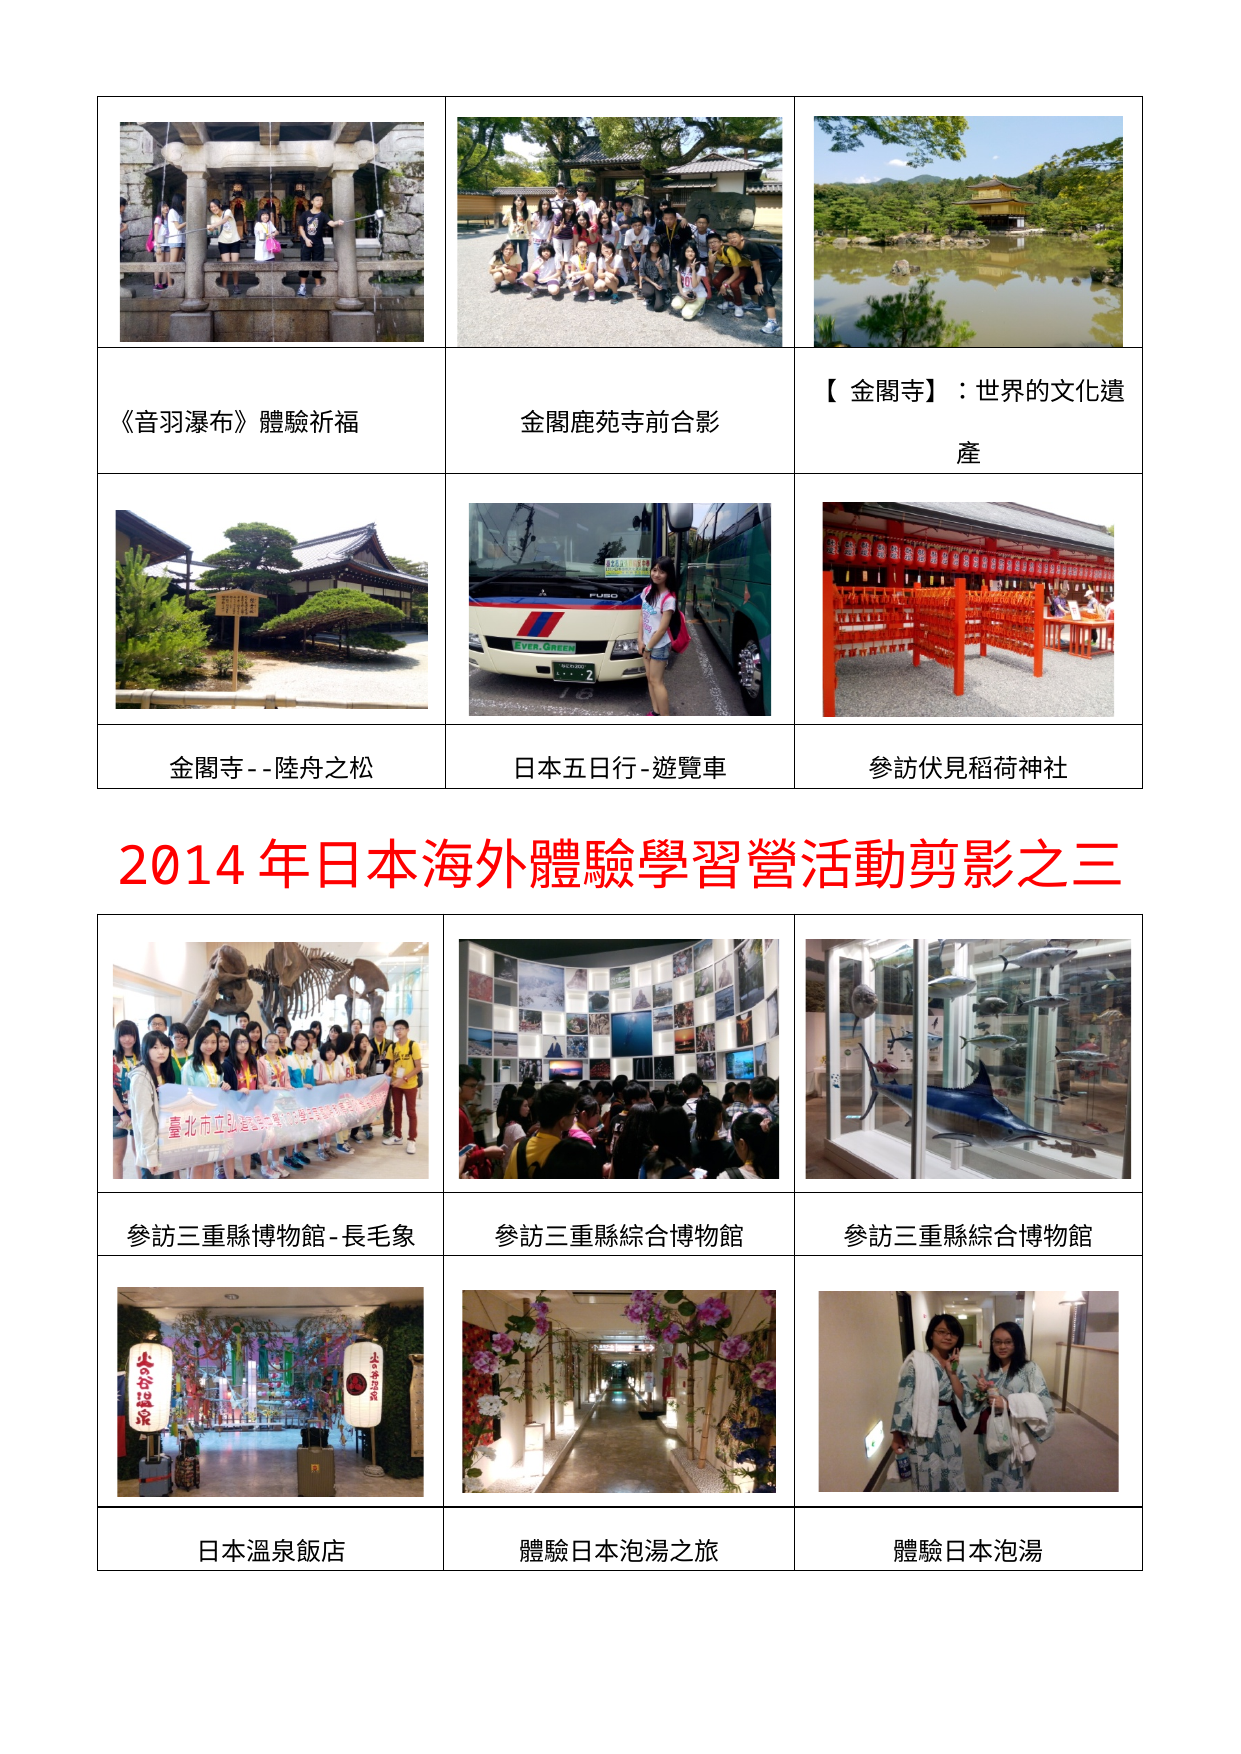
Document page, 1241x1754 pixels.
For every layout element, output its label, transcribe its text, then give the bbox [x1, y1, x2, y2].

table_cell [98, 1256, 443, 1506]
table_cell [444, 1256, 794, 1506]
table_cell 參訪伏見稻荷神社 [795, 725, 1142, 787]
table_cell 金閣鹿苑寺前合影 [446, 348, 794, 473]
table_cell 體驗日本泡湯 [795, 1508, 1142, 1570]
table_cell 金閣寺--陸舟之松 [98, 725, 445, 787]
table_cell 參訪三重縣博物館-長毛象 [98, 1193, 443, 1255]
table_cell 日本五日行-遊覽車 [446, 725, 794, 787]
table_cell [446, 97, 794, 347]
table_cell [795, 1256, 1142, 1506]
table_cell 日本溫泉飯店 [98, 1508, 443, 1570]
table_cell 體驗日本泡湯之旅 [444, 1508, 794, 1570]
table_cell [795, 97, 1142, 347]
table_cell 參訪三重縣綜合博物館 [444, 1193, 794, 1255]
table_cell [795, 474, 1142, 724]
text 2014年日本海外體驗學習營活動剪影之三 [75, 788, 1165, 913]
table_header [795, 915, 1142, 1192]
table_cell [446, 474, 794, 724]
table_cell 參訪三重縣綜合博物館 [795, 1193, 1142, 1255]
table_header [444, 915, 794, 1192]
table_header [98, 915, 443, 1192]
table_cell 《音羽瀑布》體驗祈福 [98, 348, 445, 473]
table_cell [98, 474, 445, 724]
table_cell [98, 97, 445, 347]
table_cell 【 金閣寺】：世界的文化遺產 [795, 348, 1142, 473]
